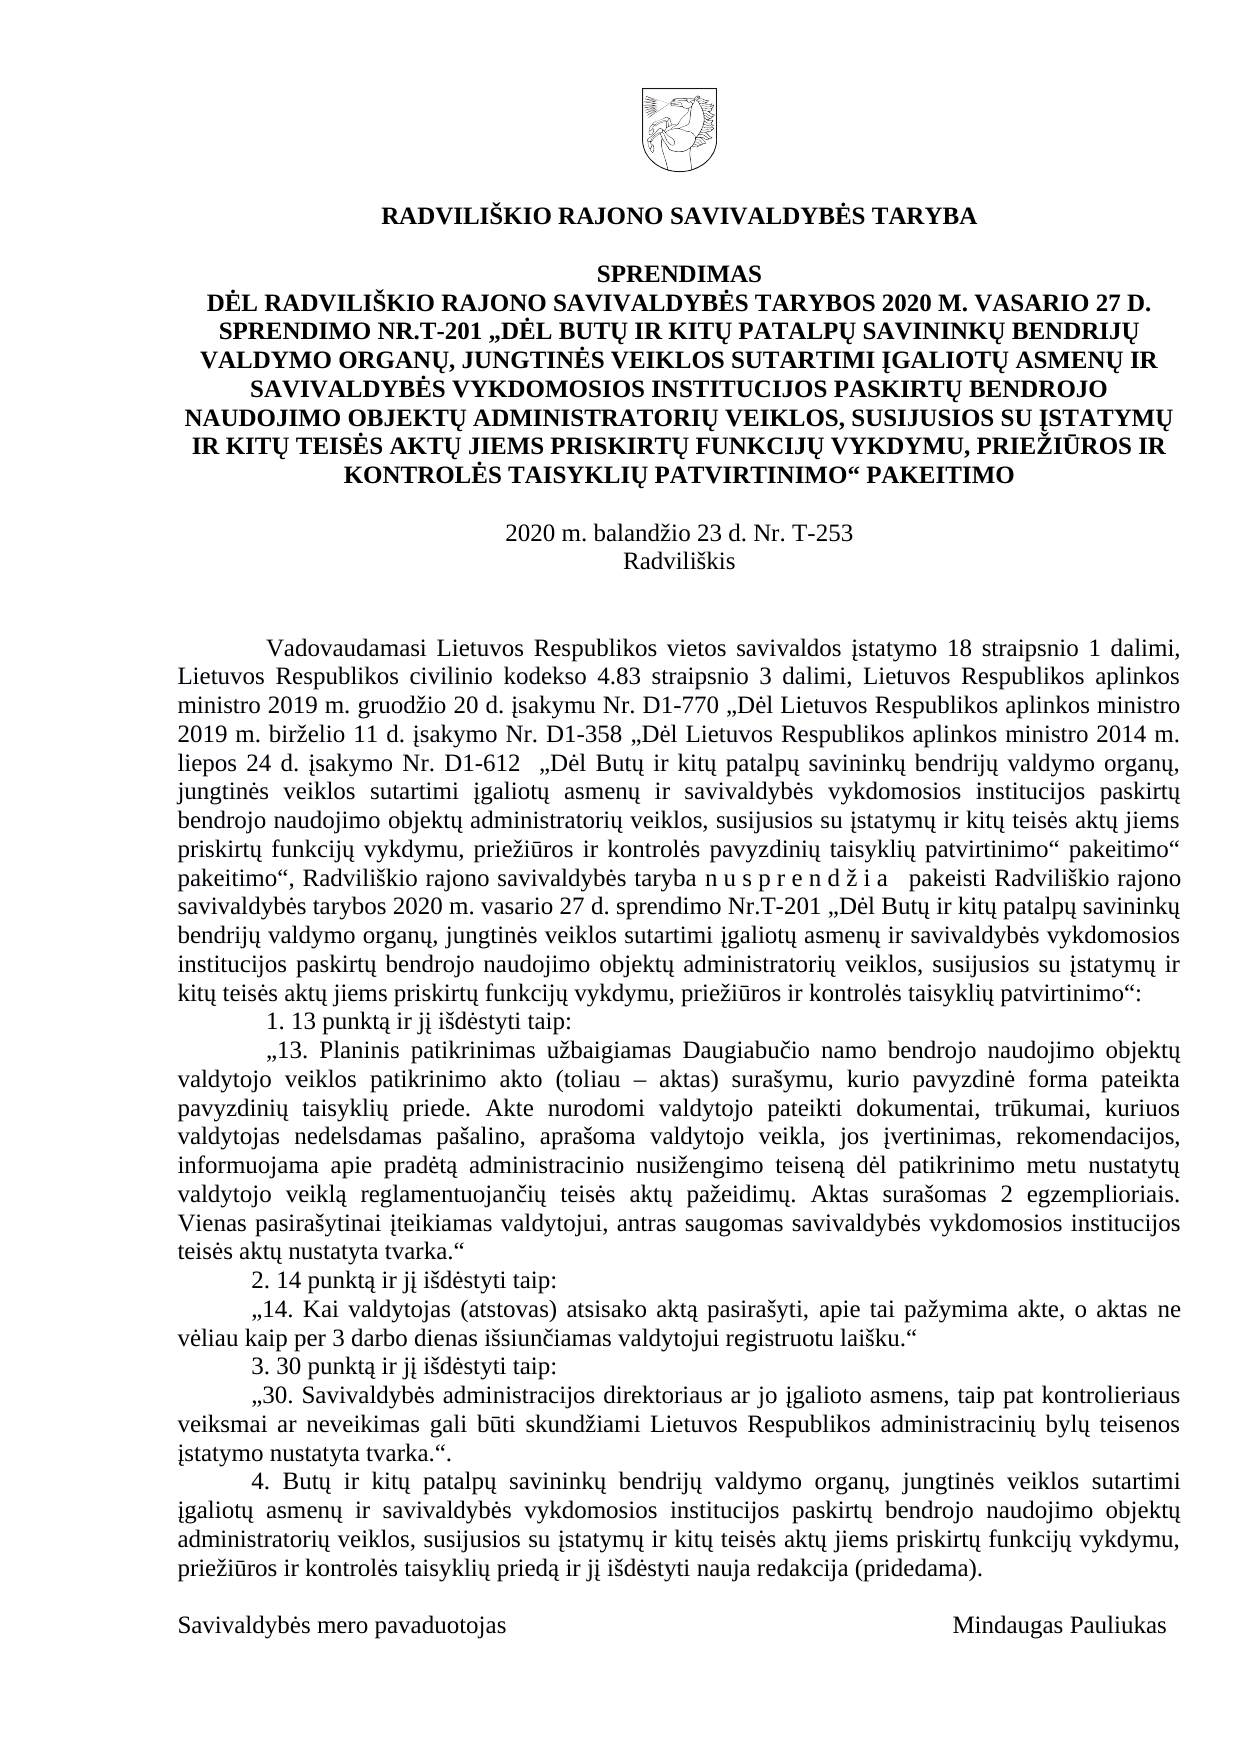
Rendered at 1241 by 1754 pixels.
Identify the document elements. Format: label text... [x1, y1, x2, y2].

text 4. Butų ir kitų patalpų savininkų bendrijų valdymo organų, jungtinės veiklos sutartimi įgaliotų asmenų ir savivaldybės vykdomosios institucijos paskirtų bendrojo naudojimo objektų administratorių veiklos, susijusios su įstatymų ir kitų teisės aktų jiems priskirtų funkcijų vykdymu, priežiūros ir kontrolės taisyklių priedą ir jį išdėstyti nauja redakcija (pridedama). [177, 1466, 1181, 1581]
text SPRENDIMAS [88, 259, 1181, 288]
text 1. 13 punktą ir jį išdėstyti taip: [177, 1006, 1181, 1035]
text „30. Savivaldybės administracijos direktoriaus ar jo įgalioto asmens, taip pat kontrolieriaus veiksmai ar neveikimas gali būti skundžiami Lietuvos Respublikos administracinių bylų teisenos įstatymo nustatyta tvarka.“. [177, 1380, 1181, 1466]
text Radviliškis [177, 546, 1181, 575]
text Vadovaudamasi Lietuvos Respublikos vietos savivaldos įstatymo 18 straipsnio 1 dalimi, Lietuvos Respublikos civilinio kodekso 4.83 straipsnio 3 dalimi, Lietuvos Respublikos aplinkos ministro 2019 m. gruodžio 20 d. įsakymu Nr. D1-770 „Dėl Lietuvos Respublikos aplinkos ministro 2019 m. birželio 11 d. įsakymo Nr. D1-358 „Dėl Lietuvos Respublikos aplinkos ministro 2014 m. liepos 24 d. įsakymo Nr. D1-612 „Dėl Butų ir kitų patalpų savininkų bendrijų valdymo organų, jungtinės veiklos sutartimi įgaliotų asmenų ir savivaldybės vykdomosios institucijos paskirtų bendrojo naudojimo objektų administratorių veiklos, susijusios su įstatymų ir kitų teisės aktų jiems priskirtų funkcijų vykdymu, priežiūros ir kontrolės pavyzdinių taisyklių patvirtinimo“ pakeitimo“ pakeitimo“, Radviliškio rajono savivaldybės taryba nusprendžia pakeisti Radviliškio rajono savivaldybės tarybos 2020 m. vasario 27 d. sprendimo Nr.T-201 „Dėl Butų ir kitų patalpų savininkų bendrijų valdymo organų, jungtinės veiklos sutartimi įgaliotų asmenų ir savivaldybės vykdomosios institucijos paskirtų bendrojo naudojimo objektų administratorių veiklos, susijusios su įstatymų ir kitų teisės aktų jiems priskirtų funkcijų vykdymu, priežiūros ir kontrolės taisyklių patvirtinimo“: [177, 633, 1181, 1006]
text 2020 m. balandžio 23 d. Nr. T-253 [177, 518, 1181, 546]
text 2. 14 punktą ir jį išdėstyti taip: [177, 1265, 1181, 1294]
text 3. 30 punktą ir jį išdėstyti taip: [177, 1351, 1181, 1380]
text RADVILIŠKIO RAJONO SAVIVALDYBĖS TARYBA [177, 201, 1181, 230]
text DĖL RADVILIŠKIO RAJONO SAVIVALDYBĖS TARYBOS 2020 M. VASARIO 27 D. SPRENDIMO NR.T-201 „DĖL BUTŲ IR KITŲ PATALPŲ SAVININKŲ BENDRIJŲ VALDYMO ORGANŲ, JUNGTINĖS VEIKLOS SUTARTIMI ĮGALIOTŲ ASMENŲ IR SAVIVALDYBĖS VYKDOMOSIOS INSTITUCIJOS PASKIRTŲ BENDROJO NAUDOJIMO OBJEKTŲ ADMINISTRATORIŲ VEIKLOS, SUSIJUSIOS SU ĮSTATYMŲ IR KITŲ TEISĖS AKTŲ JIEMS PRISKIRTŲ FUNKCIJŲ VYKDYMU, PRIEŽIŪROS IR KONTROLĖS TAISYKLIŲ PATVIRTINIMO“ PAKEITIMO [177, 288, 1181, 489]
text Savivaldybės mero pavaduotojas Mindaugas Pauliukas [177, 1610, 1181, 1639]
text „14. Kai valdytojas (atstovas) atsisako aktą pasirašyti, apie tai pažymima akte, o aktas ne vėliau kaip per 3 darbo dienas išsiunčiamas valdytojui registruotu laišku.“ [177, 1294, 1181, 1351]
text „13. Planinis patikrinimas užbaigiamas Daugiabučio namo bendrojo naudojimo objektų valdytojo veiklos patikrinimo akto (toliau – aktas) surašymu, kurio pavyzdinė forma pateikta pavyzdinių taisyklių priede. Akte nurodomi valdytojo pateikti dokumentai, trūkumai, kuriuos valdytojas nedelsdamas pašalino, aprašoma valdytojo veikla, jos įvertinimas, rekomendacijos, informuojama apie pradėtą administracinio nusižengimo teiseną dėl patikrinimo metu nustatytų valdytojo veiklą reglamentuojančių teisės aktų pažeidimų. Aktas surašomas 2 egzemplioriais. Vienas pasirašytinai įteikiamas valdytojui, antras saugomas savivaldybės vykdomosios institucijos teisės aktų nustatyta tvarka.“ [177, 1035, 1181, 1265]
